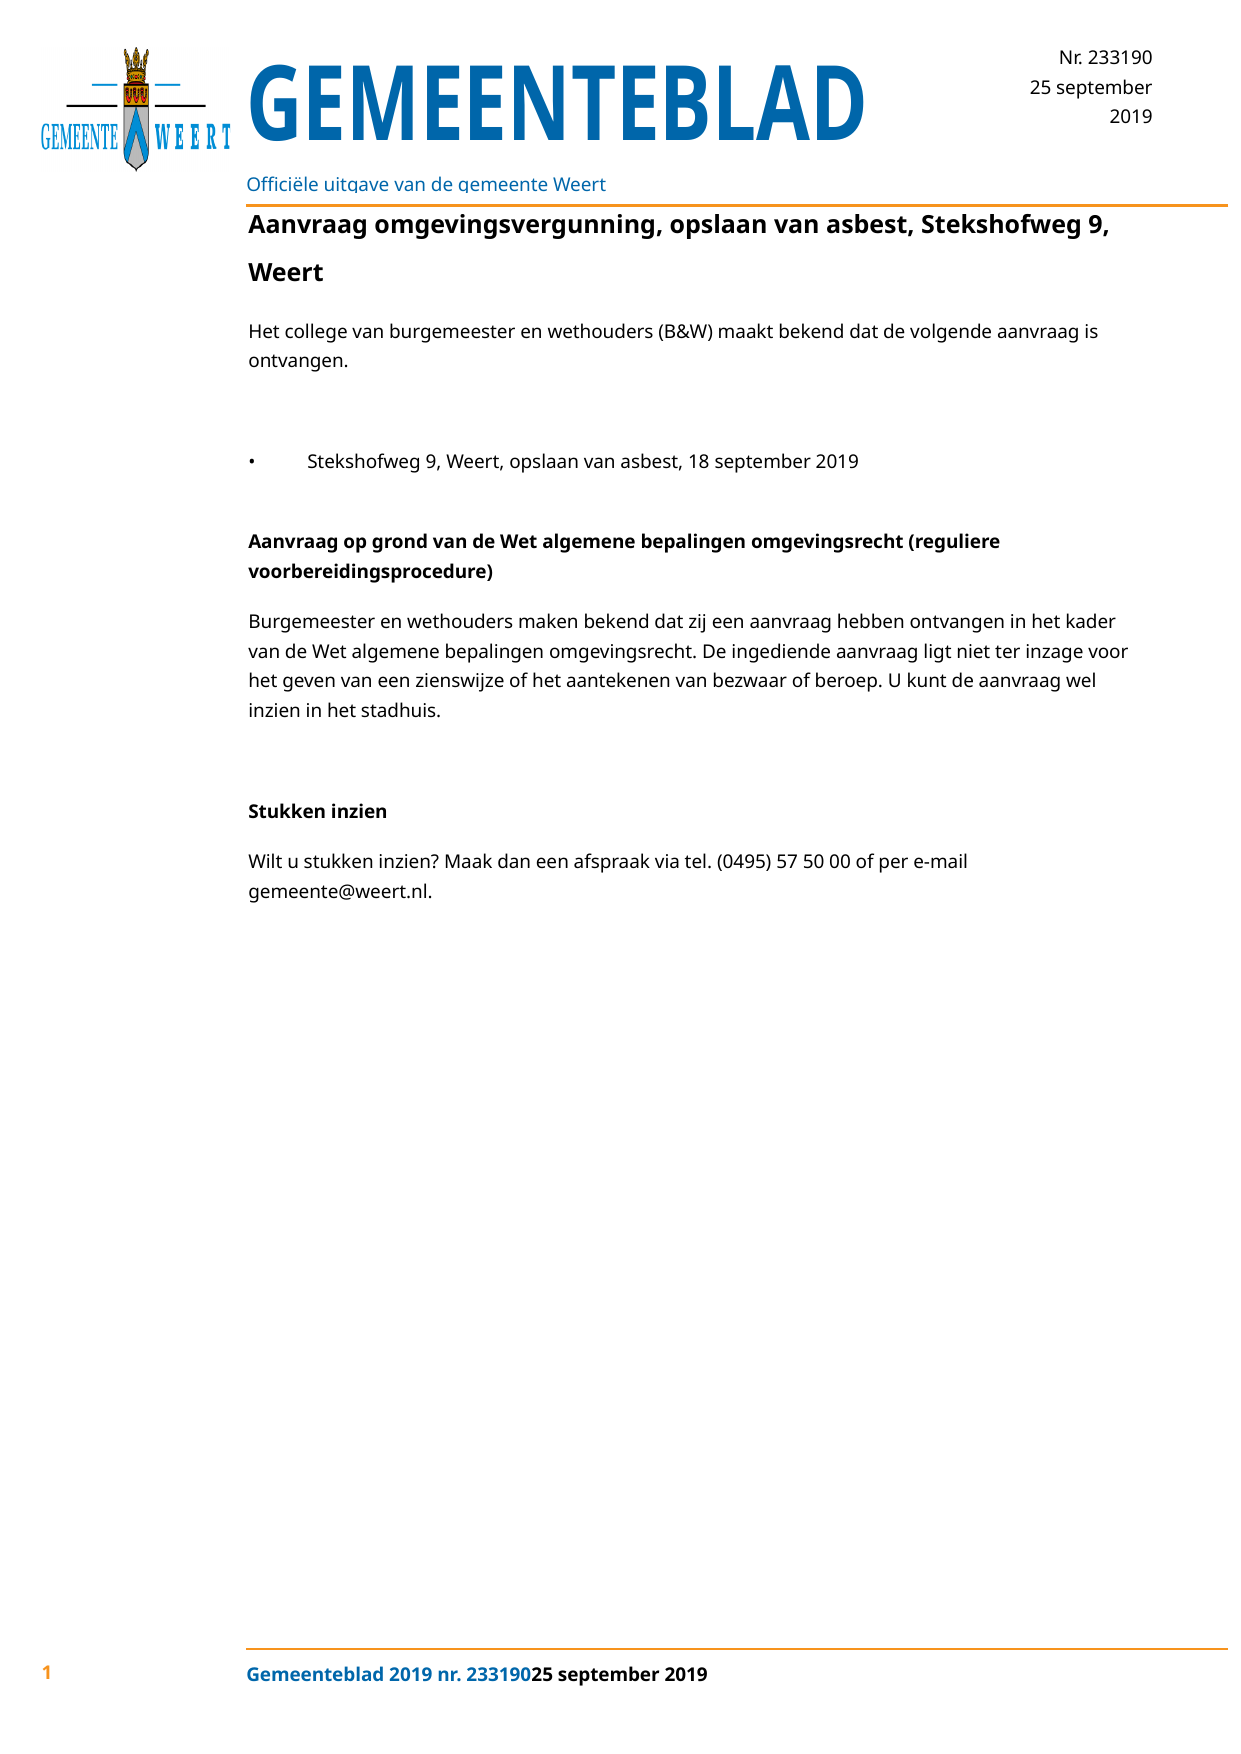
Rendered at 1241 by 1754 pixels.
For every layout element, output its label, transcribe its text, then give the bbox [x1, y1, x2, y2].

text Het college van burgemeester en wethouders (B&W) maakt bekend dat de volgende aanvraag is ontvangen. [248, 318, 1152, 373]
text Stukken inzien [248, 798, 1152, 824]
text Wilt u stukken inzien? Maak dan een afspraak via tel. (0495) 57 50 00 of per e-mail gemeente@weert.nl. [248, 848, 1152, 904]
text Burgemeester en wethouders maken bekend dat zij een aanvraag hebben ontvangen in het kader van de Wet algemene bepalingen omgevingsrecht. De ingediende aanvraag ligt niet ter inzage voor het geven van een zienswijze of het aantekenen van bezwaar of beroep. U kunt de aanvraag wel inzien in het stadhuis. [248, 608, 1152, 723]
picture [41, 47, 231, 172]
text Aanvraag op grond van de Wet algemene bepalingen omgevingsrecht (reguliere voorbereidingsprocedure) [248, 528, 1152, 584]
list Stekshofweg 9, Weert, opslaan van asbest, 18 september 2019 [248, 448, 1152, 474]
text Aanvraag omgevingsvergunning, opslaan van asbest, Stekshofweg 9, Weert [248, 207, 1152, 288]
